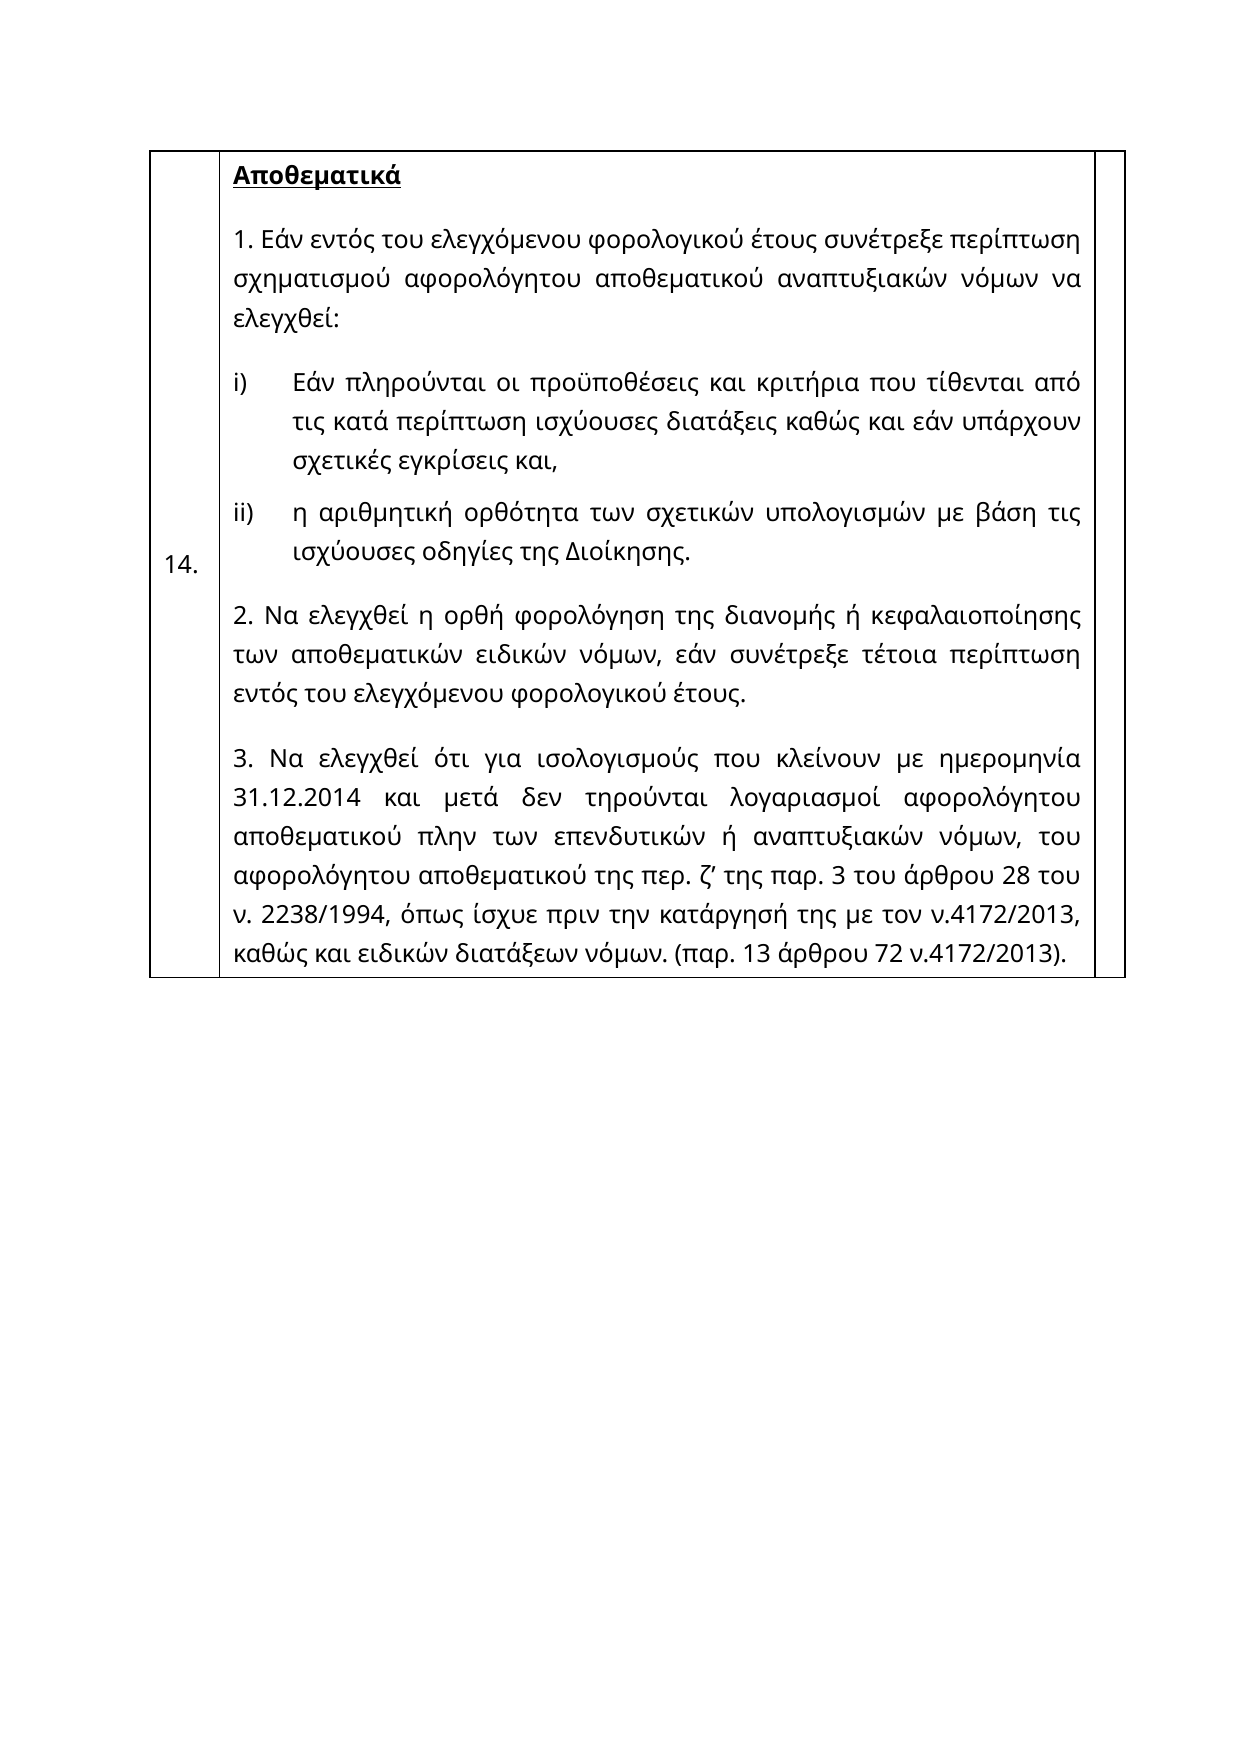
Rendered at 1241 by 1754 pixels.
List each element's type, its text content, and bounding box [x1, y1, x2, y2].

table_cell 14. [151, 152, 219, 976]
table_cell Αποθεματικά 1. Εάν εντός του ελεγχόμενου φορολογικού έτους συνέτρεξε περίπτωση σχηματισμού αφορολόγητου αποθεματικού αναπτυξιακών νόμων να ελεγχθεί: i) Εάν πληρούνται οι προϋποθέσεις και κριτήρια που τίθενται από τις κατά περίπτωση ισχύουσες διατάξεις καθώς και εάν υπάρχουν σχετικές εγκρίσεις και, ii) η αριθμητική ορθότητα των σχετικών υπολογισμών με βάση τις ισχύουσες οδηγίες της Διοίκησης. 2. Να ελεγχθεί η ορθή φορολόγηση της διανομής ή κεφαλαιοποίησης των αποθεματικών ειδικών νόμων, εάν συνέτρεξε τέτοια περίπτωση εντός του ελεγχόμενου φορολογικού έτους. 3. Να ελεγχθεί ότι για ισολογισμούς που κλείνουν με ημερομηνία 31.12.2014 και μετά δεν τηρούνται λογαριασμοί αφορολόγητου αποθεματικού πλην των επενδυτικών ή αναπτυξιακών νόμων, του αφορολόγητου αποθεματικού της περ. ζ’ της παρ. 3 του άρθρου 28 του ν. 2238/1994, όπως ίσχυε πριν την κατάργησή της με τον ν.4172/2013, καθώς και ειδικών διατάξεων νόμων. (παρ. 13 άρθρου 72 ν.4172/2013). [220, 152, 1094, 976]
table_cell [1096, 152, 1124, 976]
